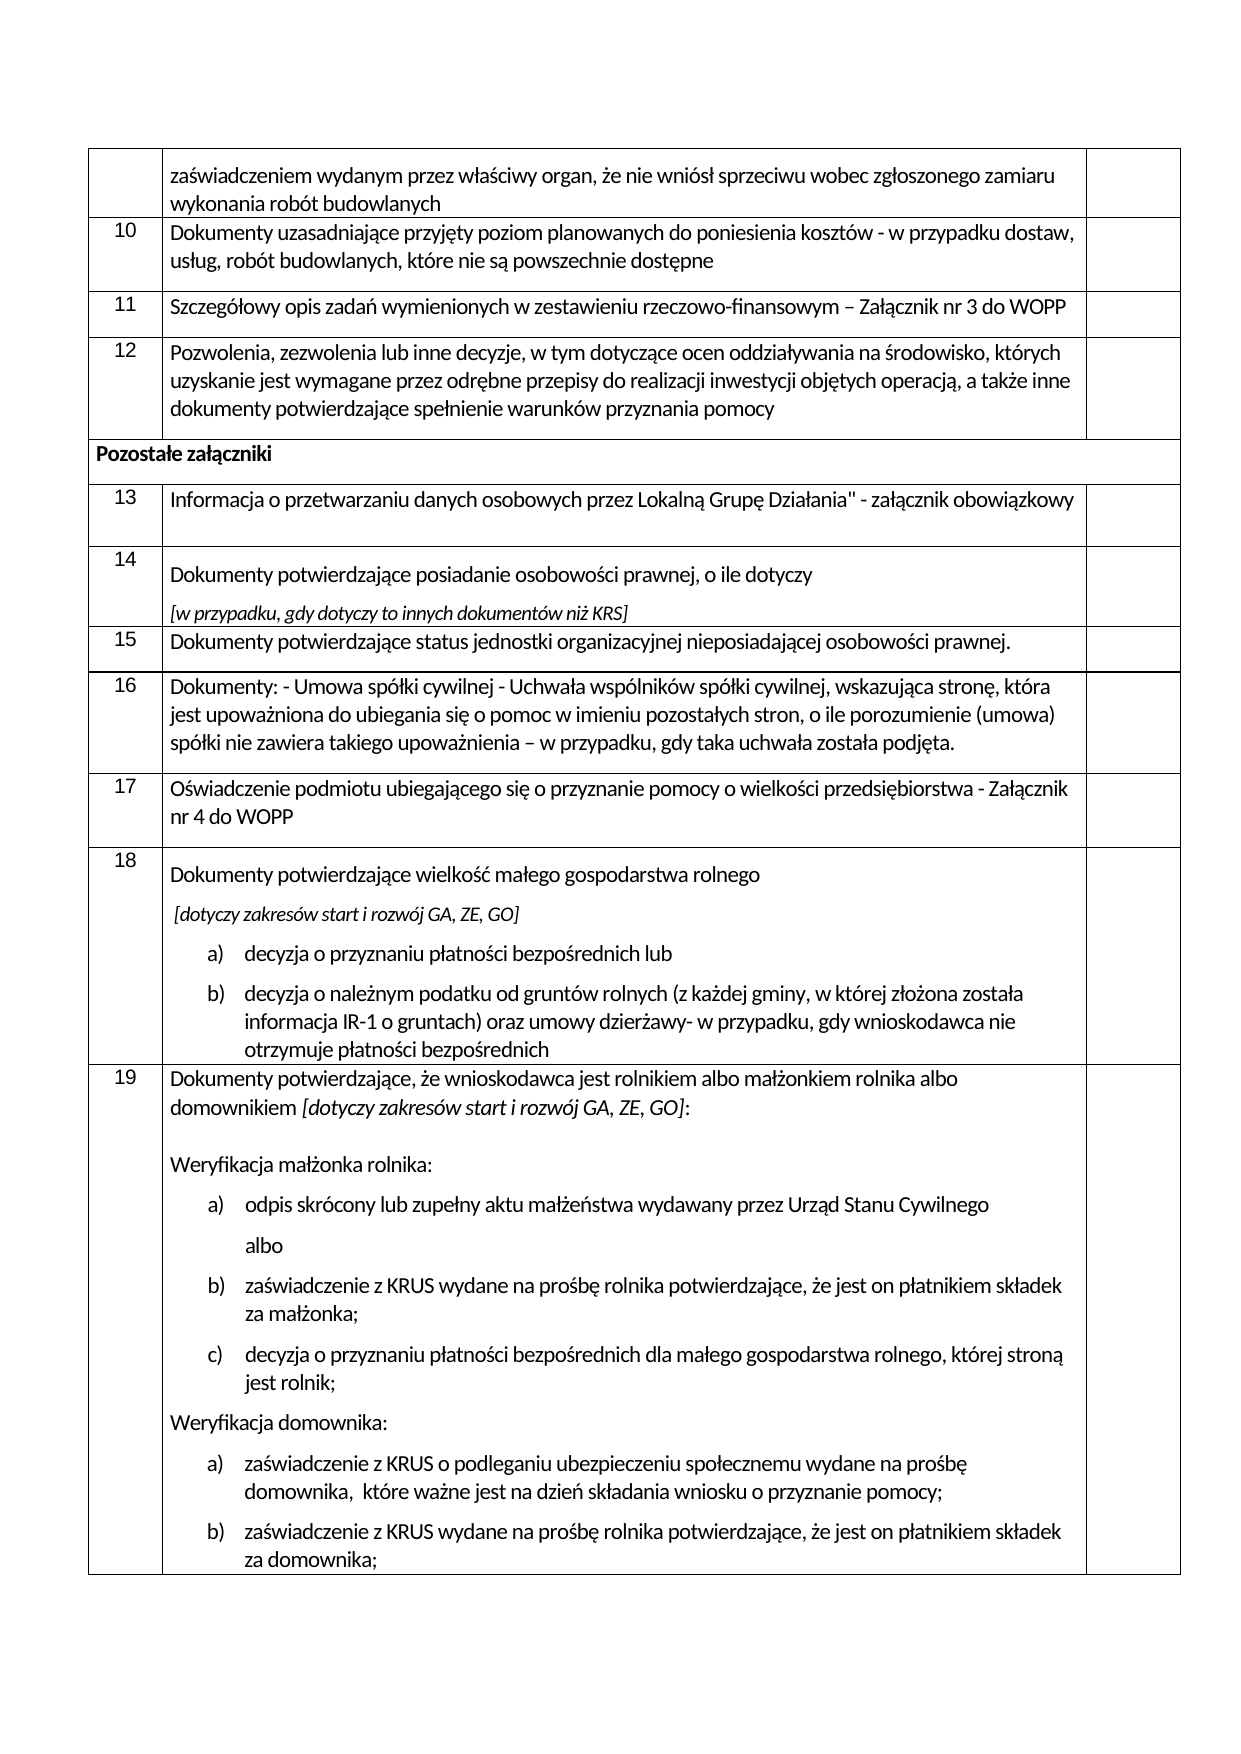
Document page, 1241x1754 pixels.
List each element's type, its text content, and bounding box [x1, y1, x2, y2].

table_cell [1087, 627, 1180, 671]
table_cell [1087, 218, 1180, 291]
table_cell Dokumenty potwierdzające posiadanie osobowości prawnej, o ile dotyczy [w przypadku, gdy dotyczy to innych dokumentów niż KRS] [163, 547, 1086, 626]
table_cell 10 [89, 218, 162, 291]
table_cell Informacja o przetwarzaniu danych osobowych przez Lokalną Grupę Działania" - załącznik obowiązkowy [163, 485, 1086, 546]
table_cell zaświadczeniem wydanym przez właściwy organ, że nie wniósł sprzeciwu wobec zgłoszonego zamiaru wykonania robót budowlanych [163, 149, 1086, 217]
table_cell Pozwolenia, zezwolenia lub inne decyzje, w tym dotyczące ocen oddziaływania na środowisko, których uzyskanie jest wymagane przez odrębne przepisy do realizacji inwestycji objętych operacją, a także inne dokumenty potwierdzające spełnienie warunków przyznania pomocy [163, 338, 1086, 438]
table_cell 12 [89, 338, 162, 438]
table_cell [1087, 1065, 1180, 1573]
table_cell Dokumenty uzasadniające przyjęty poziom planowanych do poniesienia kosztów - w przypadku dostaw, usług, robót budowlanych, które nie są powszechnie dostępne [163, 218, 1086, 291]
table_cell Dokumenty: - Umowa spółki cywilnej - Uchwała wspólników spółki cywilnej, wskazująca stronę, która jest upoważniona do ubiegania się o pomoc w imieniu pozostałych stron, o ile porozumienie (umowa) spółki nie zawiera takiego upoważnienia – w przypadku, gdy taka uchwała została podjęta. [163, 673, 1086, 773]
table_cell Dokumenty potwierdzające status jednostki organizacyjnej nieposiadającej osobowości prawnej. [163, 627, 1086, 671]
table_cell Dokumenty potwierdzające, że wnioskodawca jest rolnikiem albo małżonkiem rolnika albo domownikiem [dotyczy zakresów start i rozwój GA, ZE, GO]: Weryfikacja małżonka rolnika: odpis skrócony lub zupełny aktu małżeństwa wydawany przez Urząd Stanu Cywilnego albo zaświadczenie z KRUS wydane na prośbę rolnika potwierdzające, że jest on płatnikiem składek za małżonka; decyzja o przyznaniu płatności bezpośrednich dla małego gospodarstwa rolnego, której stroną jest rolnik; Weryfikacja domownika: zaświadczenie z KRUS o podleganiu ubezpieczeniu społecznemu wydane na prośbę domownika, które ważne jest na dzień składania wniosku o przyznanie pomocy; zaświadczenie z KRUS wydane na prośbę rolnika potwierdzające, że jest on płatnikiem składek za domownika; decyzja o przyznaniu płatności bezpośrednich dla małego gospodarstwa rolnego której stroną jest rolnik będący płatnikiem składek ubezpieczenia domownika; [163, 1065, 1086, 1573]
table_cell 14 [89, 547, 162, 626]
table_cell [1087, 774, 1180, 847]
table_cell [1087, 485, 1180, 546]
table_cell [1087, 338, 1180, 438]
table_cell 18 [89, 848, 162, 1063]
table_cell Dokumenty potwierdzające wielkość małego gospodarstwa rolnego [dotyczy zakresów start i rozwój GA, ZE, GO] decyzja o przyznaniu płatności bezpośrednich lub decyzja o należnym podatku od gruntów rolnych (z każdej gminy, w której złożona została informacja IR-1 o gruntach) oraz umowy dzierżawy- w przypadku, gdy wnioskodawca nie otrzymuje płatności bezpośrednich [163, 848, 1086, 1063]
table_cell [1087, 547, 1180, 626]
table_cell Oświadczenie podmiotu ubiegającego się o przyznanie pomocy o wielkości przedsiębiorstwa - Załącznik nr 4 do WOPP [163, 774, 1086, 847]
table_cell 19 [89, 1065, 162, 1573]
table_cell 17 [89, 774, 162, 847]
table_cell 11 [89, 292, 162, 337]
table_cell [1087, 673, 1180, 773]
table_cell [1087, 848, 1180, 1063]
table_cell 13 [89, 485, 162, 546]
table_cell [1087, 149, 1180, 217]
table_cell 15 [89, 627, 162, 671]
table_cell [1087, 292, 1180, 337]
table_cell [89, 149, 162, 217]
table_cell Pozostałe załączniki [89, 440, 1180, 484]
table_cell 16 [89, 673, 162, 773]
table_cell Szczegółowy opis zadań wymienionych w zestawieniu rzeczowo-finansowym – Załącznik nr 3 do WOPP [163, 292, 1086, 337]
